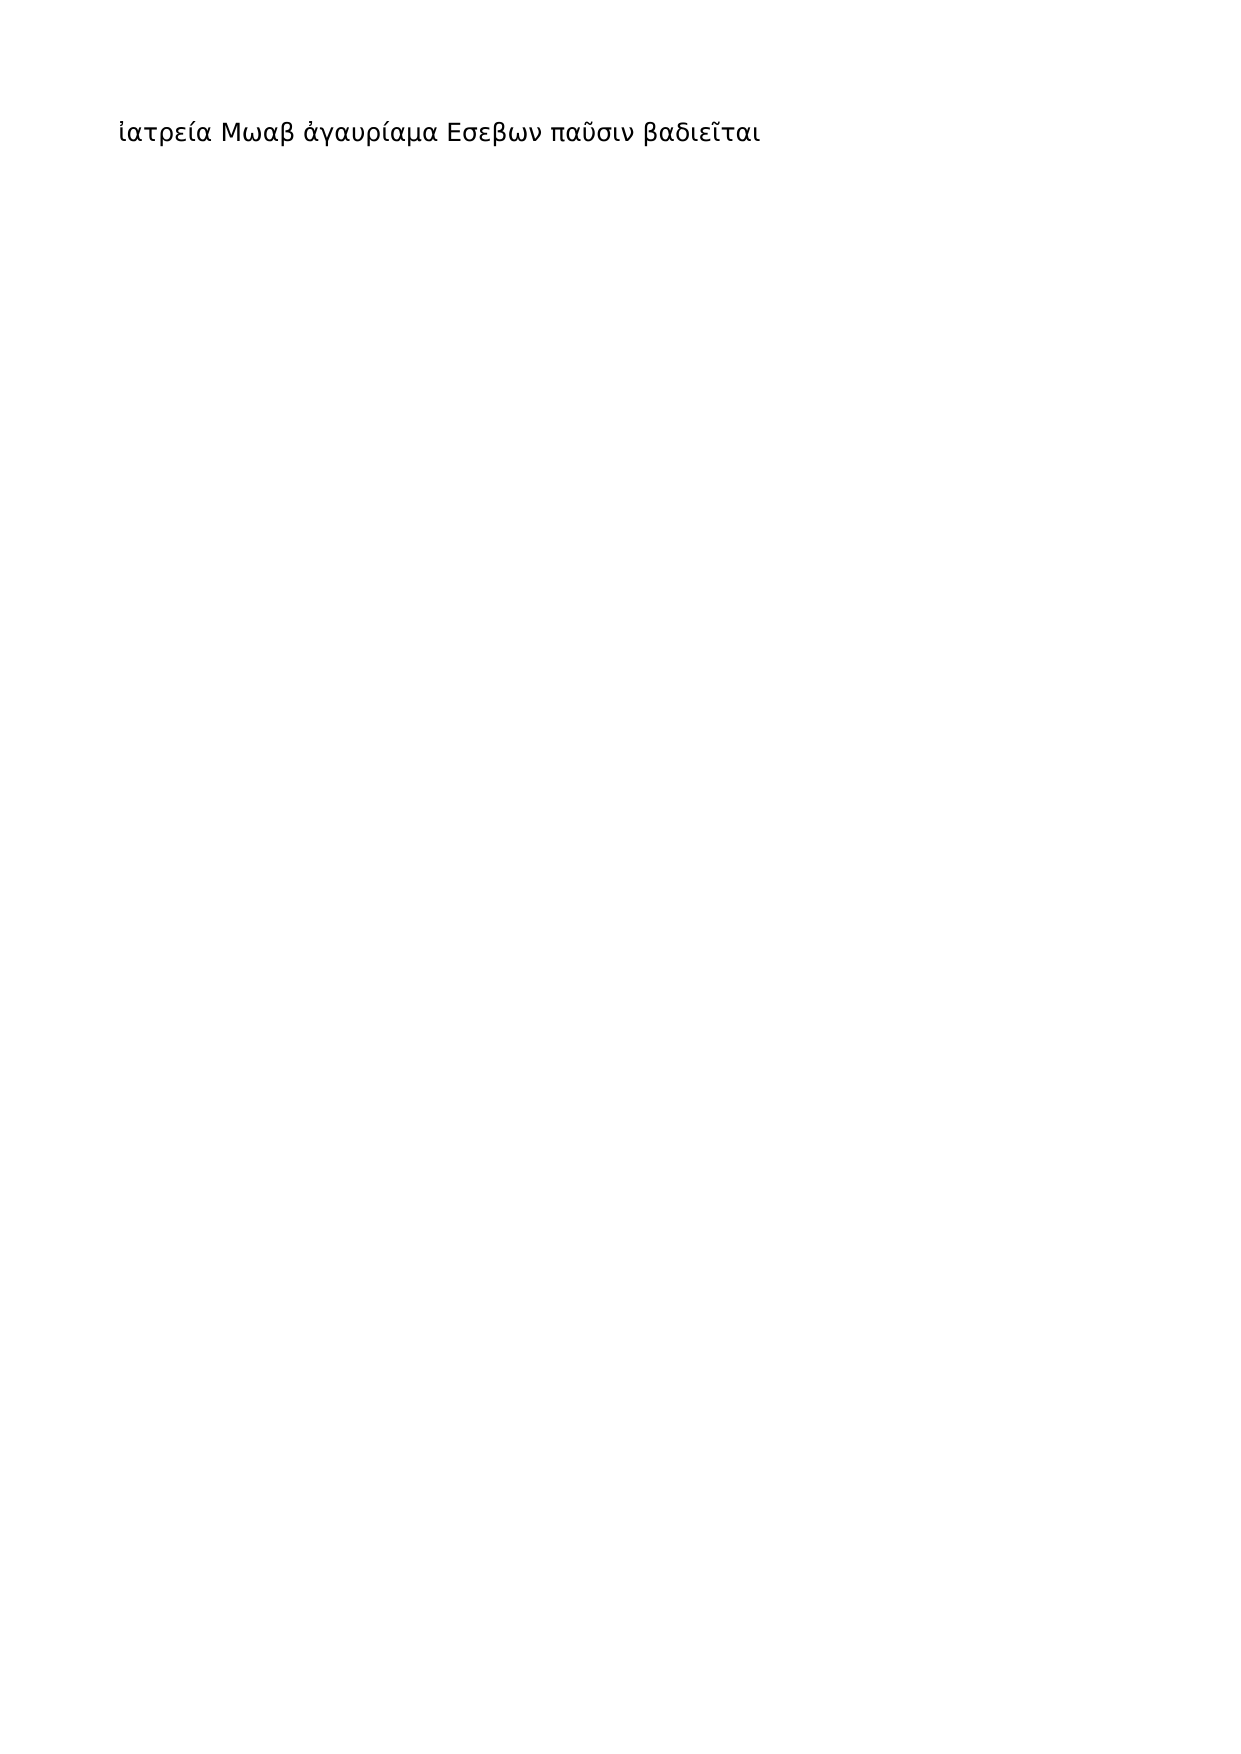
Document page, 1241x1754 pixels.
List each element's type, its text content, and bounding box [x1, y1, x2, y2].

text ἰατρεία Μωαβ ἀγαυρίαμα Εσεβων παῦσιν βαδιεῖται [118, 118, 1122, 147]
